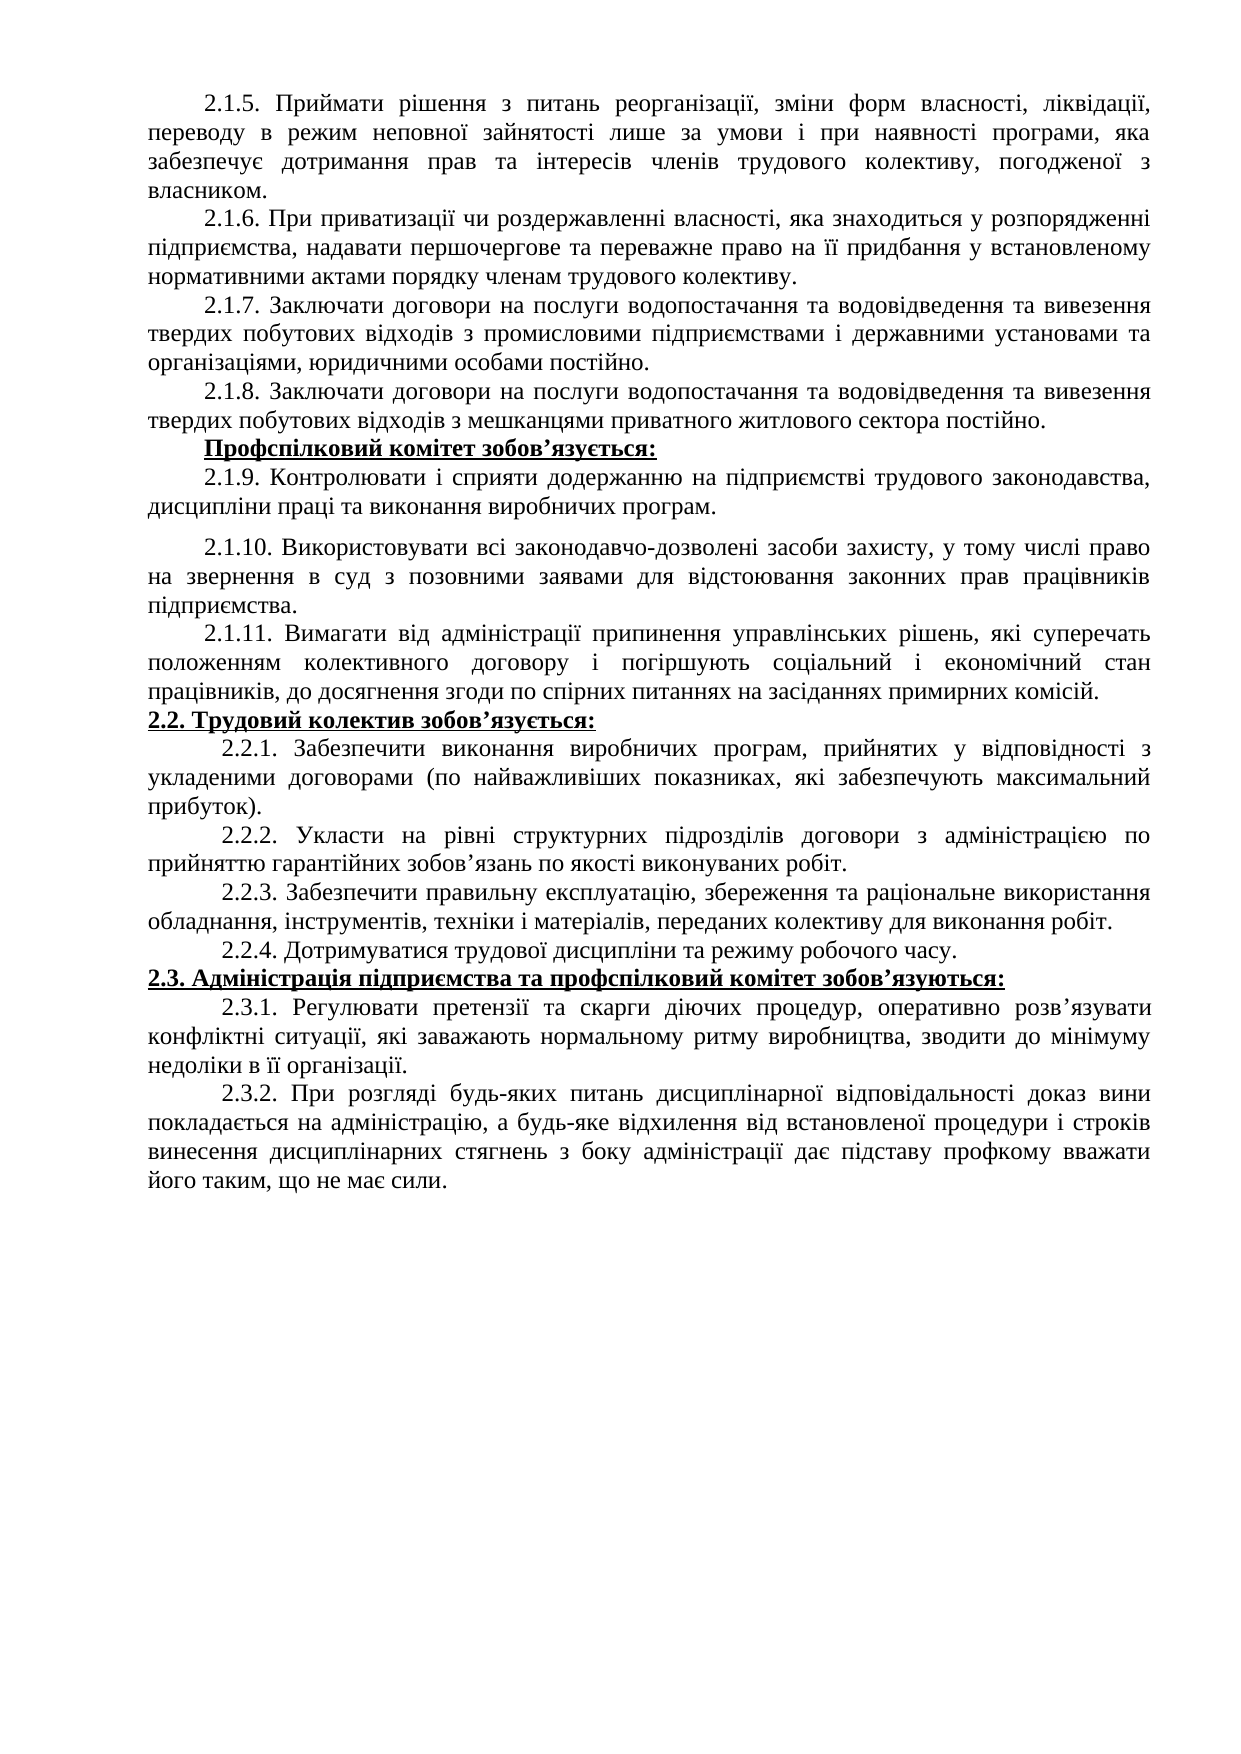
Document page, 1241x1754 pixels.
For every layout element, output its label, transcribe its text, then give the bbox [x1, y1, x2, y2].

text 2.3. Адміністрація підприємства та профспілковий комітет зобов’язуються: [148, 963, 1152, 992]
text Профспілковий комітет зобов’язується: [148, 433, 1152, 462]
text 2.1.11. Вимагати від адміністрації припинення управлінських рішень, які суперечать положенням колективного договору і погіршують соціальний і економічний стан працівників, до досягнення згоди по спірних питаннях на засіданнях примирних комісій. [148, 618, 1152, 705]
text 2.3.2. При розгляді будь-яких питань дисциплінарної відповідальності доказ вини покладається на адміністрацію, а будь-яке відхилення від встановленої процедури і строків винесення дисциплінарних стягнень з боку адміністрації дає підставу профкому вважати його таким, що не має сили. [148, 1078, 1152, 1193]
text 2.1.8. Заключати договори на послуги водопостачання та водовідведення та вивезення твердих побутових відходів з мешканцями приватного житлового сектора постійно. [148, 376, 1152, 433]
text 2.1.9. Контролювати і сприяти додержанню на підприємстві трудового законодавства, дисципліни праці та виконання виробничих програм. [148, 462, 1152, 520]
text 2.1.5. Приймати рішення з питань реорганізації, зміни форм власності, ліквідації, переводу в режим неповної зайнятості лише за умови і при наявності програми, яка забезпечує дотримання прав та інтересів членів трудового колективу, погодженої з власником. [148, 88, 1152, 203]
text 2.2.4. Дотримуватися трудової дисципліни та режиму робочого часу. [148, 935, 1152, 963]
text 2.1.7. Заключати договори на послуги водопостачання та водовідведення та вивезення твердих побутових відходів з промисловими підприємствами і державними установами та організаціями, юридичними особами постійно. [148, 290, 1152, 376]
text 2.1.6. При приватизації чи роздержавленні власності, яка знаходиться у розпорядженні підприємства, надавати першочергове та переважне право на її придбання у встановленому нормативними актами порядку членам трудового колективу. [148, 203, 1152, 290]
text 2.2.1. Забезпечити виконання виробничих програм, прийнятих у відповідності з укладеними договорами (по найважливіших показниках, які забезпечують максимальний прибуток). [148, 733, 1152, 820]
text 2.2.2. Укласти на рівні структурних підрозділів договори з адміністрацією по прийняттю гарантійних зобов’язань по якості виконуваних робіт. [148, 820, 1152, 877]
text 2.2. Трудовий колектив зобов’язується: [148, 705, 1152, 733]
text 2.3.1. Регулювати претензії та скарги діючих процедур, оперативно розв’язувати конфліктні ситуації, які заважають нормальному ритму виробництва, зводити до мінімуму недоліки в її організації. [148, 992, 1152, 1078]
text 2.2.3. Забезпечити правильну експлуатацію, збереження та раціональне використання обладнання, інструментів, техніки і матеріалів, переданих колективу для виконання робіт. [148, 877, 1152, 935]
text 2.1.10. Використовувати всі законодавчо-дозволені засоби захисту, у тому числі право на звернення в суд з позовними заявами для відстоювання законних прав працівників підприємства. [148, 532, 1152, 618]
